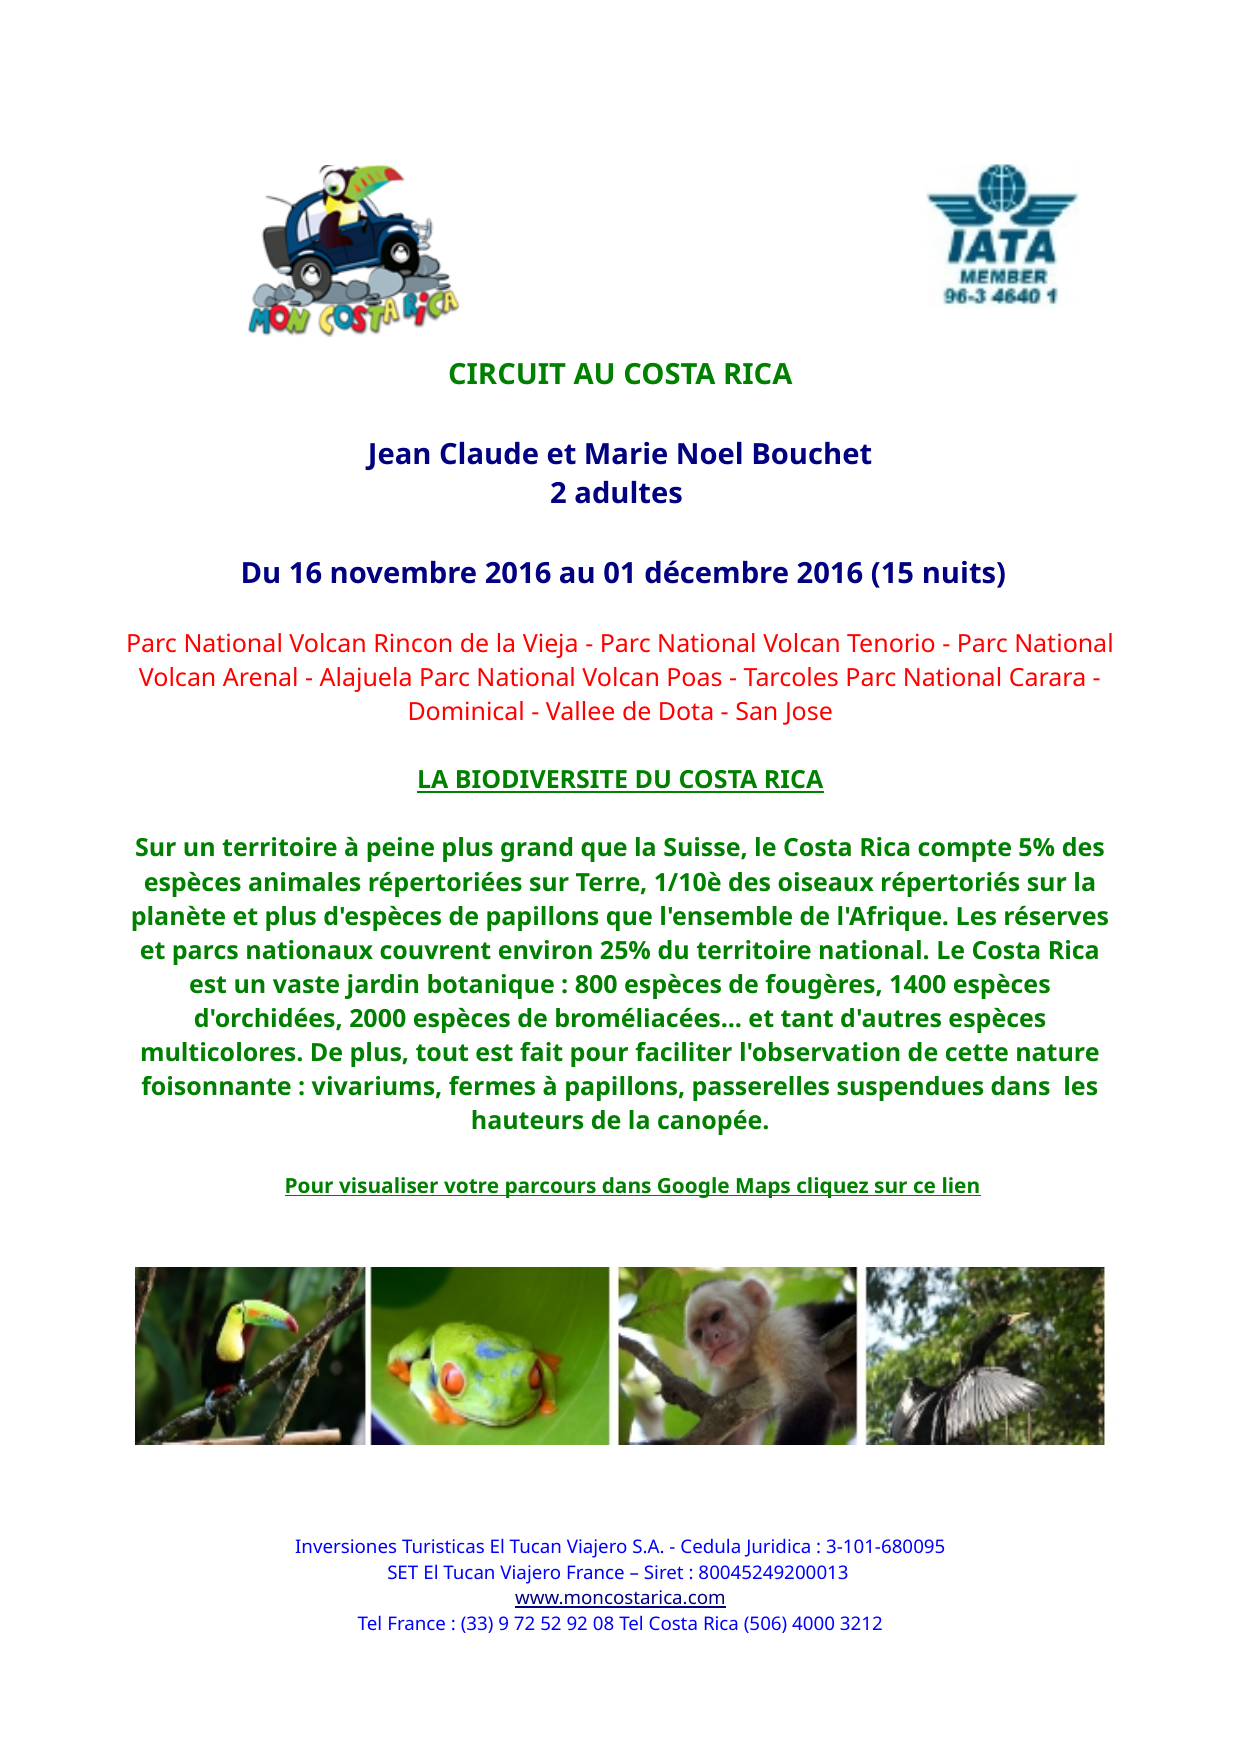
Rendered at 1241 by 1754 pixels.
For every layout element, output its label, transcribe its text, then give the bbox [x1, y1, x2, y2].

table_header [620, 118, 1122, 353]
text Sur un territoire à peine plus grand que la Suisse, le Costa Rica compte 5% des espèces animales répertoriées sur Terre, 1/10è des oiseaux répertoriés sur la planète et plus d'espèces de papillons que l'ensemble de l'Afrique. Les réserves et parcs nationaux couvrent environ 25% du territoire national. Le Costa Rica est un vaste jardin botanique : 800 espèces de fougères, 1400 espèces d'orchidées, 2000 espèces de broméliacées... et tant d'autres espèces multicolores. De plus, tout est fait pour faciliter l'observation de cette nature foisonnante : vivariums, fermes à papillons, passerelles suspendues dans les hauteurs de la canopée. [118, 830, 1122, 1137]
picture [248, 165, 460, 337]
picture [926, 164, 1080, 309]
text Parc National Volcan Rincon de la Vieja - Parc National Volcan Tenorio - Parc National Volcan Arenal - Alajuela Parc National Volcan Poas - Tarcoles Parc National Carara - Dominical - Vallee de Dota - San Jose [118, 626, 1122, 728]
text Du 16 novembre 2016 au 01 décembre 2016 (15 nuits) [118, 552, 1122, 592]
table_header [118, 118, 620, 353]
picture [135, 1267, 1116, 1445]
text LA BIODIVERSITE DU COSTA RICA [118, 762, 1122, 796]
text CIRCUIT AU COSTA RICA [118, 353, 1122, 393]
text Pour visualiser votre parcours dans Google Maps cliquez sur ce lien [118, 1171, 1146, 1199]
text Jean Claude et Marie Noel Bouchet [118, 433, 1122, 473]
text 2 adultes [118, 473, 1122, 512]
